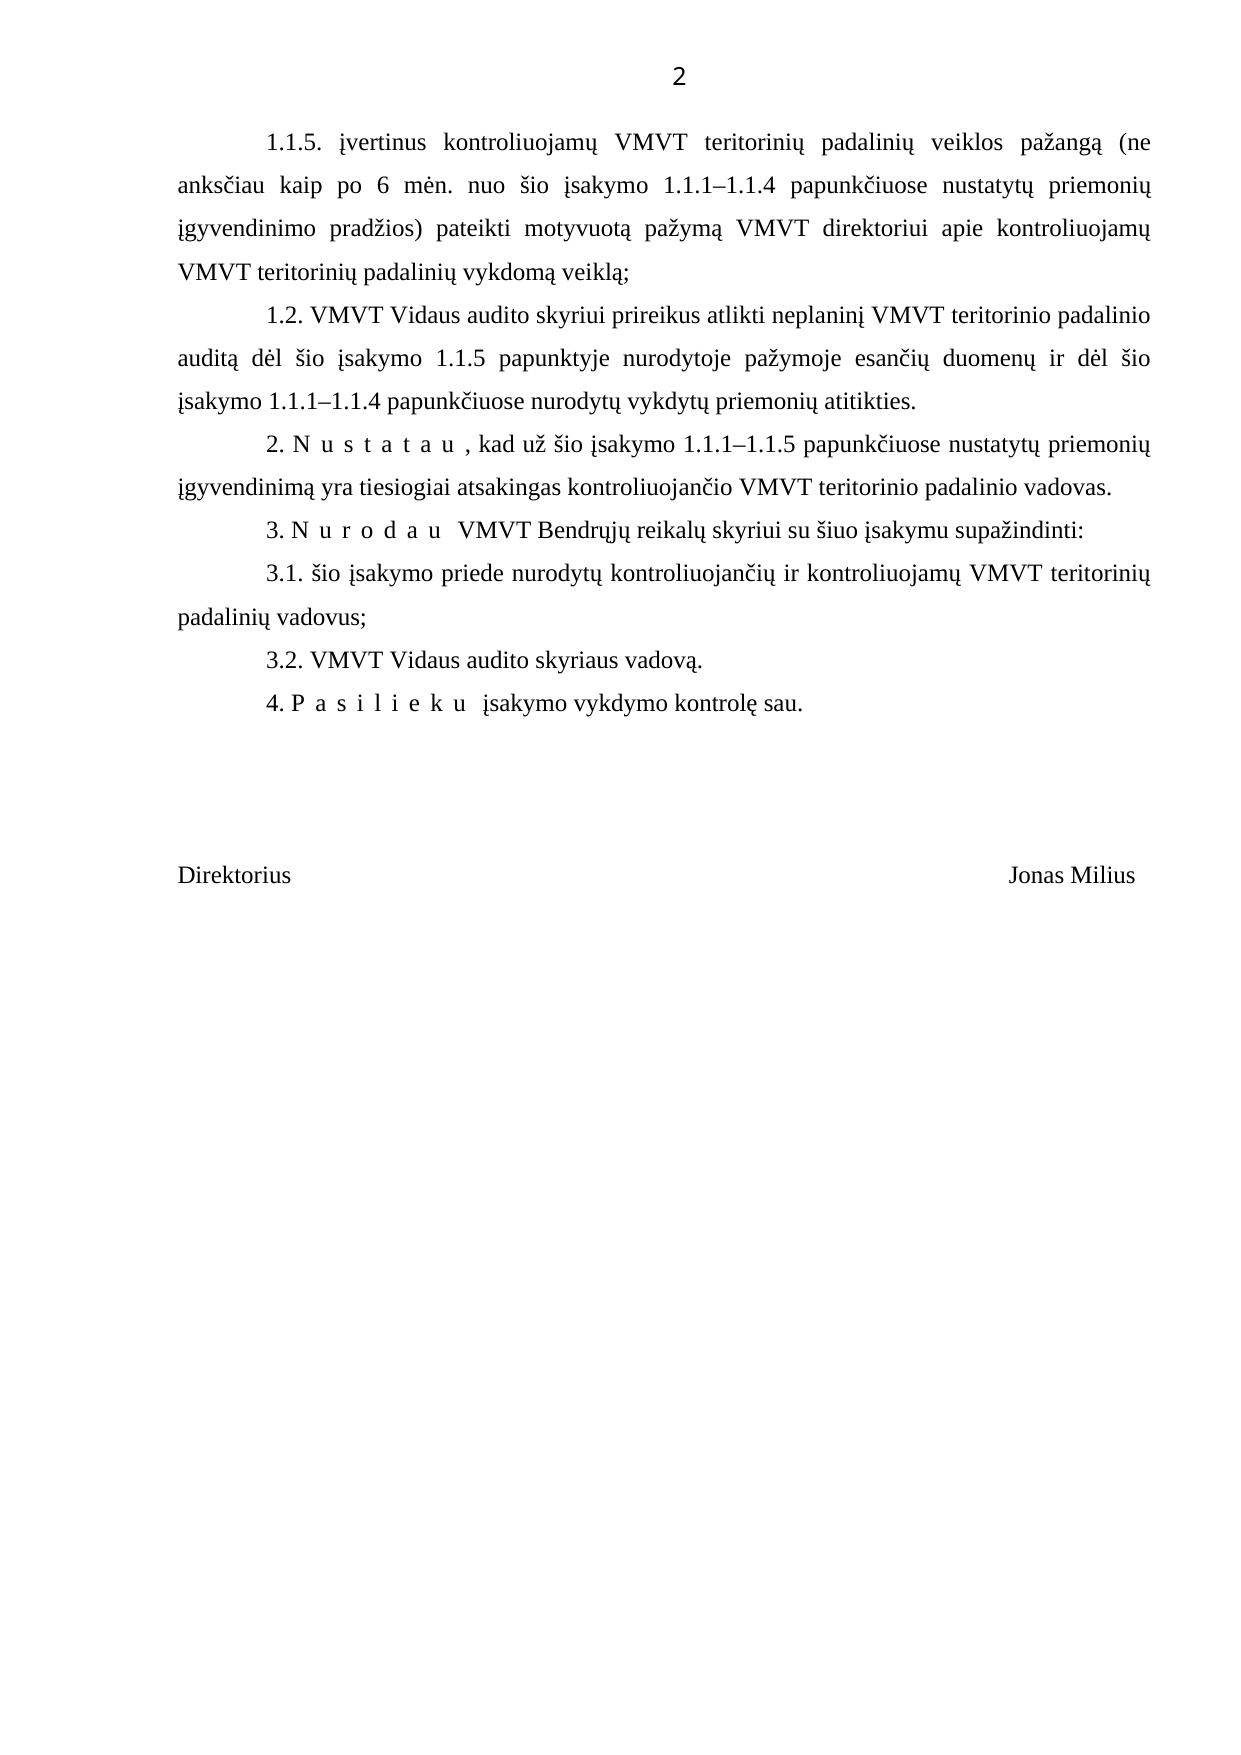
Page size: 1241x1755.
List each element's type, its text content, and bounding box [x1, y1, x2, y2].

text 3.1. šio įsakymo priede nurodytų kontroliuojančių ir kontroliuojamų VMVT teritorinių padalinių vadovus; [177, 558, 1152, 630]
text Direktorius Jonas Milius [177, 860, 1152, 889]
text 1.1.5. įvertinus kontroliuojamų VMVT teritorinių padalinių veiklos pažangą (ne anksčiau kaip po 6 mėn. nuo šio įsakymo 1.1.1–1.1.4 papunkčiuose nustatytų priemonių įgyvendinimo pradžios) pateikti motyvuotą pažymą VMVT direktoriui apie kontroliuojamų VMVT teritorinių padalinių vykdomą veiklą; [177, 127, 1152, 285]
text 1.2. VMVT Vidaus audito skyriui prireikus atlikti neplaninį VMVT teritorinio padalinio auditą dėl šio įsakymo 1.1.5 papunktyje nurodytoje pažymoje esančių duomenų ir dėl šio įsakymo 1.1.1–1.1.4 papunkčiuose nurodytų vykdytų priemonių atitikties. [177, 300, 1152, 415]
text 3. Nurodau VMVT Bendrųjų reikalų skyriui su šiuo įsakymu supažindinti: [177, 515, 1152, 544]
text 4. Pasilieku įsakymo vykdymo kontrolę sau. [177, 688, 1152, 717]
text 3.2. VMVT Vidaus audito skyriaus vadovą. [177, 645, 1152, 673]
text 2. Nustatau, kad už šio įsakymo 1.1.1–1.1.5 papunkčiuose nustatytų priemonių įgyvendinimą yra tiesiogiai atsakingas kontroliuojančio VMVT teritorinio padalinio vadovas. [177, 429, 1152, 501]
